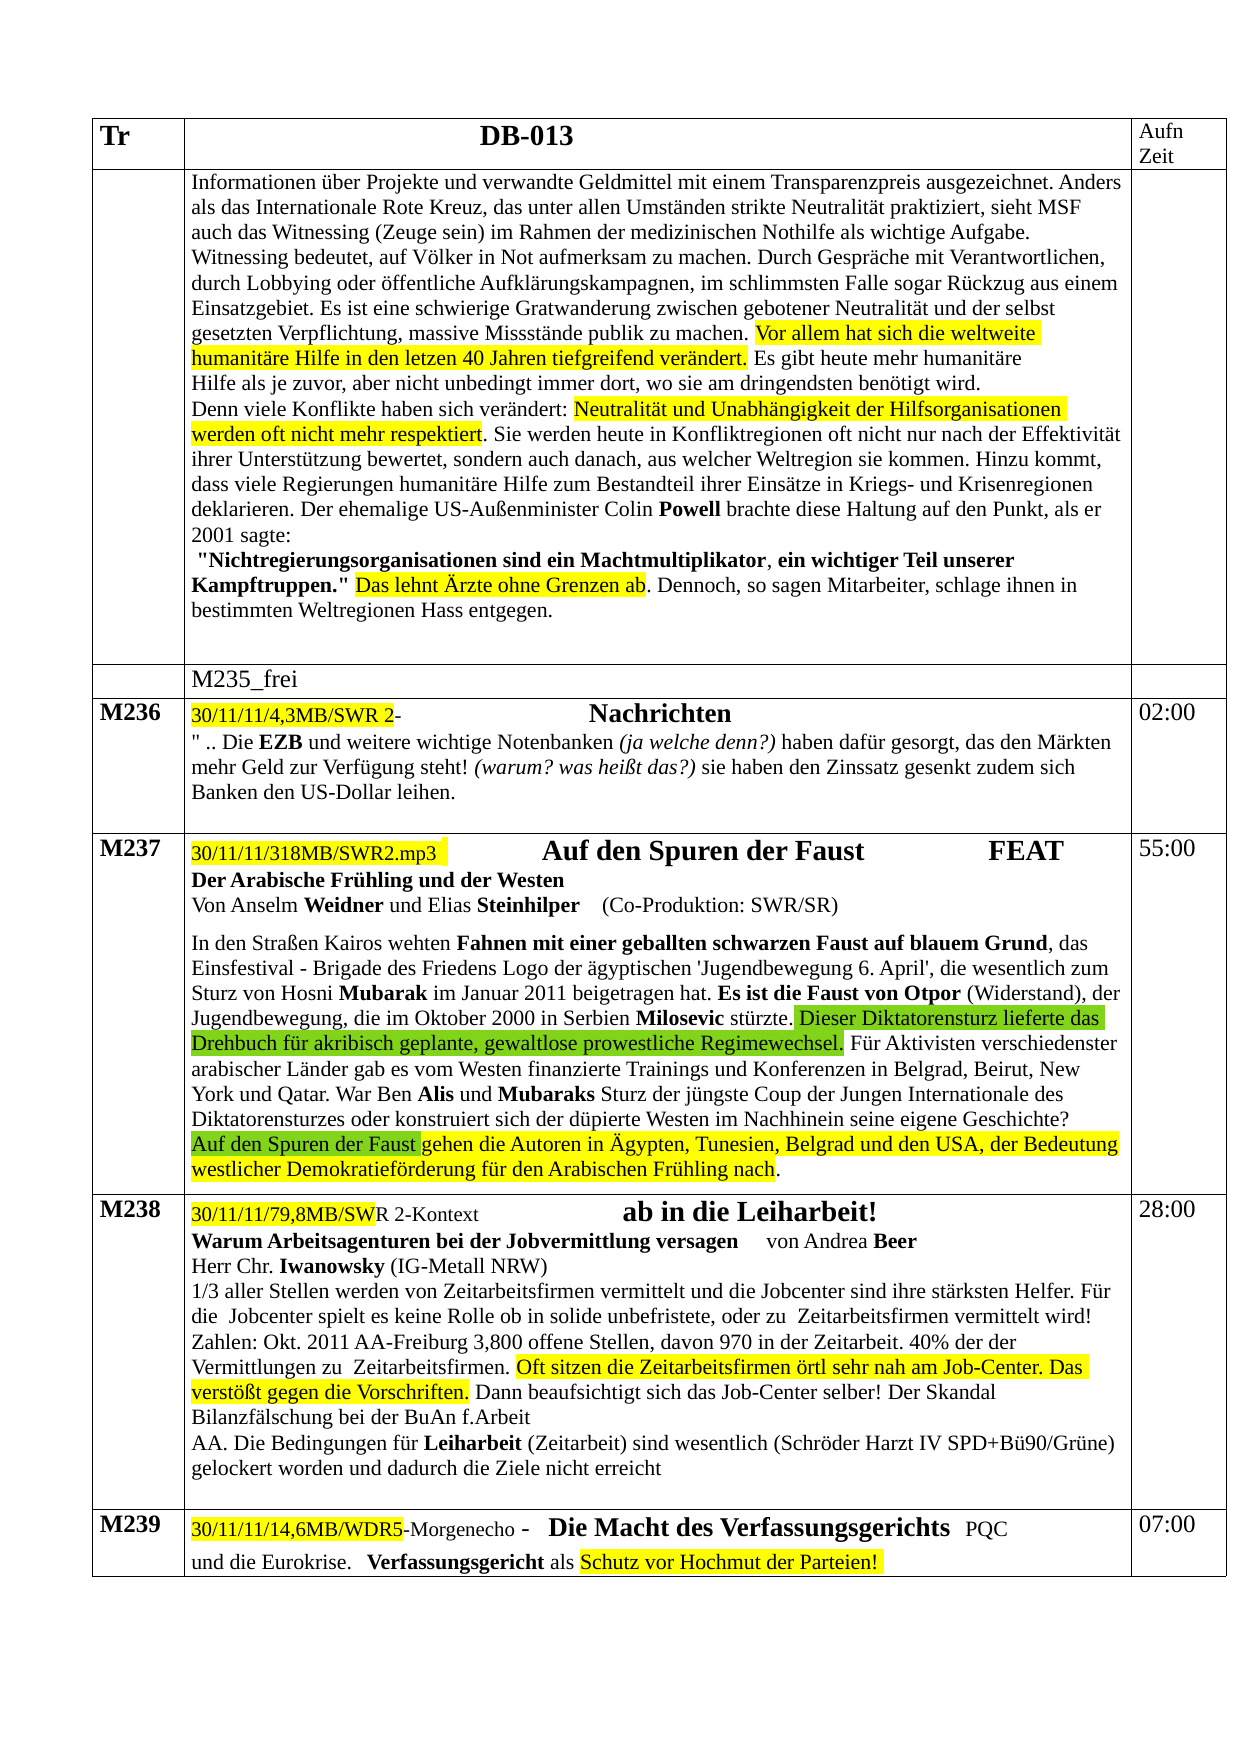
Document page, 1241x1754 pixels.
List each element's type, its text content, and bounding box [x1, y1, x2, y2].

table_cell 30/11/11/14,6MB/WDR5-Morgenecho - Die Macht des Verfassungsgerichts PQC und die Eurokrise. Verfassungsgericht als Schutz vor Hochmut der Parteien! [185, 1510, 1131, 1576]
table_cell 30/11/11/79,8MB/SWR 2-Kontext ab in die Leiharbeit! Warum Arbeitsagenturen bei der Jobvermittlung versagen von Andrea Beer Herr Chr. Iwanowsky (IG-Metall NRW) 1/3 aller Stellen werden von Zeitarbeitsfirmen vermittelt und die Jobcenter sind ihre stärksten Helfer. Für die Jobcenter spielt es keine Rolle ob in solide unbefristete, oder zu Zeitarbeitsfirmen vermittelt wird! Zahlen: Okt. 2011 AA-Freiburg 3,800 offene Stellen, davon 970 in der Zeitarbeit. 40% der der Vermittlungen zu Zeitarbeitsfirmen. Oft sitzen die Zeitarbeitsfirmen örtl sehr nah am Job-Center. Das verstößt gegen die Vorschriften. Dann beaufsichtigt sich das Job-Center selber! Der Skandal Bilanzfälschung bei der BuAn f.Arbeit AA. Die Bedingungen für Leiharbeit (Zeitarbeit) sind wesentlich (Schröder Harzt IV SPD+Bü90/Grüne) gelockert worden und dadurch die Ziele nicht erreicht [185, 1195, 1131, 1509]
table_cell 02:00 [1132, 699, 1226, 833]
table_cell 55:00 [1132, 834, 1226, 1194]
table_cell [1132, 170, 1226, 664]
table_cell 30/11/11/4,3MB/SWR 2- Nachrichten " .. Die EZB und weitere wichtige Notenbanken (ja welche denn?) haben dafür gesorgt, das den Märkten mehr Geld zur Verfügung steht! (warum? was heißt das?) sie haben den Zinssatz gesenkt zudem sich Banken den US-Dollar leihen. [185, 699, 1131, 833]
table_cell M235_frei [185, 665, 1131, 697]
table_cell Informationen über Projekte und verwandte Geldmittel mit einem Transparenzpreis ausgezeichnet. Anders als das Internationale Rote Kreuz, das unter allen Umständen strikte Neutralität praktiziert, sieht MSF auch das Witnessing (Zeuge sein) im Rahmen der medizinischen Nothilfe als wichtige Aufgabe. Witnessing bedeutet, auf Völker in Not aufmerksam zu machen. Durch Gespräche mit Verantwortlichen, durch Lobbying oder öffentliche Aufklärungskampagnen, im schlimmsten Falle sogar Rückzug aus einem Einsatzgebiet. Es ist eine schwierige Gratwanderung zwischen gebotener Neutralität und der selbst gesetzten Verpflichtung, massive Missstände publik zu machen. Vor allem hat sich die weltweite humanitäre Hilfe in den letzen 40 Jahren tiefgreifend verändert. Es gibt heute mehr humanitäre Hilfe als je zuvor, aber nicht unbedingt immer dort, wo sie am dringendsten benötigt wird. Denn viele Konflikte haben sich verändert: Neutralität und Unabhängigkeit der Hilfsorganisationen werden oft nicht mehr respektiert. Sie werden heute in Konfliktregionen oft nicht nur nach der Effektivität ihrer Unterstützung bewertet, sondern auch danach, aus welcher Weltregion sie kommen. Hinzu kommt, dass viele Regierungen humanitäre Hilfe zum Bestandteil ihrer Einsätze in Kriegs- und Krisenregionen deklarieren. Der ehemalige US-Außenminister Colin Powell brachte diese Haltung auf den Punkt, als er 2001 sagte: "Nichtregierungsorganisationen sind ein Machtmultiplikator, ein wichtiger Teil unserer Kampftruppen." Das lehnt Ärzte ohne Grenzen ab. Dennoch, so sagen Mitarbeiter, schlage ihnen in bestimmten Weltregionen Hass entgegen. [185, 170, 1131, 664]
table_header Aufn Zeit [1132, 119, 1226, 169]
table_cell M237 [93, 834, 184, 1194]
table_header DB-013 [185, 119, 1131, 169]
table_header Tr [93, 119, 184, 169]
table_cell 30/11/11/318MB/SWR2.mp3 Auf den Spuren der Faust FEAT Der Arabische Frühling und der Westen Von Anselm Weidner und Elias Steinhilper (Co-Produktion: SWR/SR) In den Straßen Kairos wehten Fahnen mit einer geballten schwarzen Faust auf blauem Grund, das Einsfestival - Brigade des Friedens Logo der ägyptischen 'Jugendbewegung 6. April', die wesentlich zum Sturz von Hosni Mubarak im Januar 2011 beigetragen hat. Es ist die Faust von Otpor (Widerstand), der Jugendbewegung, die im Oktober 2000 in Serbien Milosevic stürzte. Dieser Diktatorensturz lieferte das Drehbuch für akribisch geplante, gewaltlose prowestliche Regimewechsel. Für Aktivisten verschiedenster arabischer Länder gab es vom Westen finanzierte Trainings und Konferenzen in Belgrad, Beirut, New York und Qatar. War Ben Alis und Mubaraks Sturz der jüngste Coup der Jungen Internationale des Diktatorensturzes oder konstruiert sich der düpierte Westen im Nachhinein seine eigene Geschichte? Auf den Spuren der Faust gehen die Autoren in Ägypten, Tunesien, Belgrad und den USA, der Bedeutung westlicher Demokratieförderung für den Arabischen Frühling nach. [185, 834, 1131, 1194]
table_cell M239 [93, 1510, 184, 1576]
table_cell [93, 665, 184, 697]
table_cell [1132, 665, 1226, 697]
table_cell [93, 170, 184, 664]
table_cell 07:00 [1132, 1510, 1226, 1576]
table_cell M236 [93, 699, 184, 833]
table_cell M238 [93, 1195, 184, 1509]
table_cell 28:00 [1132, 1195, 1226, 1509]
